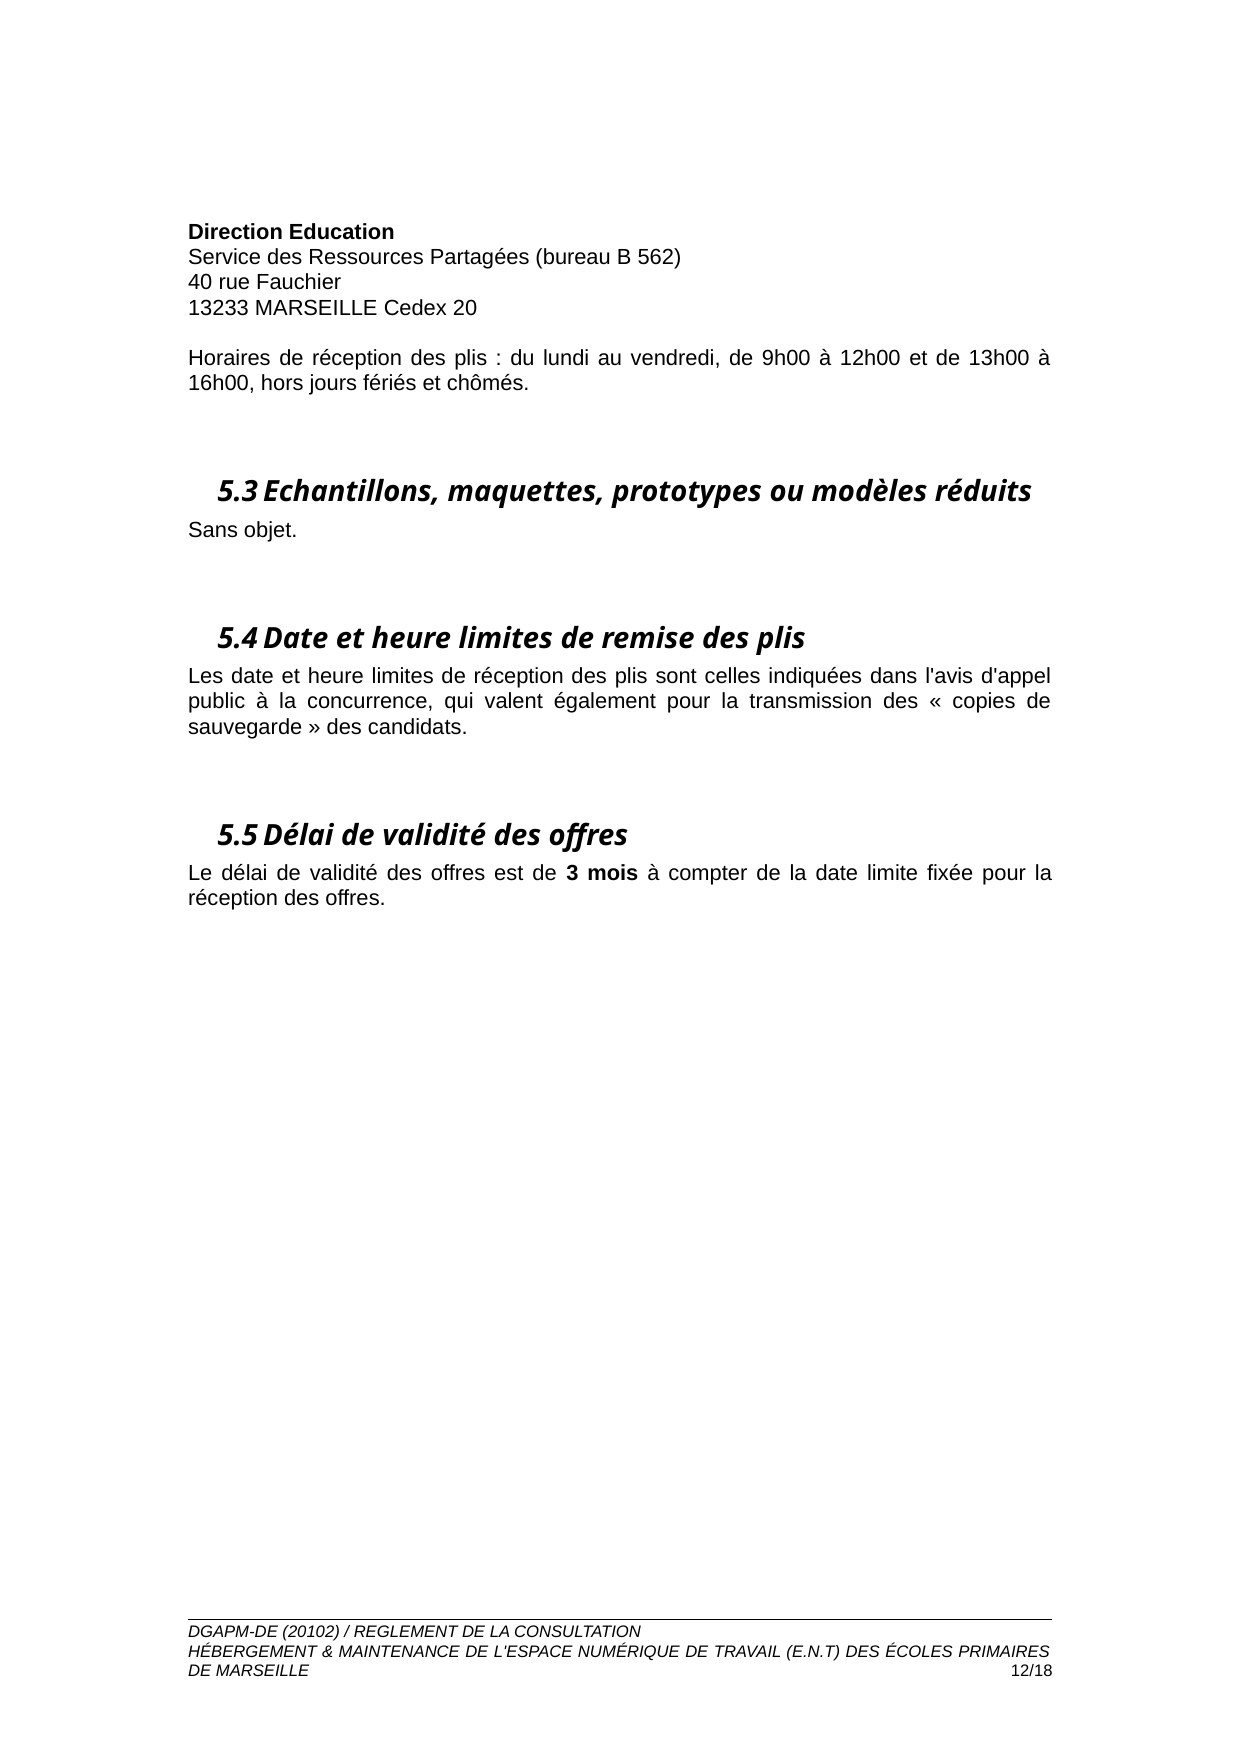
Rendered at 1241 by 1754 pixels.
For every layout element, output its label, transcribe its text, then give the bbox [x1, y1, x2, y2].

text Les date et heure limites de réception des plis sont celles indiquées dans l'avis d'appel public à la concurrence, qui valent également pour la transmission des « copies de sauvegarde » des candidats. [188, 663, 1052, 739]
subtitle Date et heure limites de remise des plis [188, 617, 1052, 657]
text 13233 MARSEILLE Cedex 20 [188, 294, 1052, 319]
text Horaires de réception des plis : du lundi au vendredi, de 9h00 à 12h00 et de 13h00 à 16h00, hors jours fériés et chômés. [188, 345, 1052, 395]
subtitle Délai de validité des offres [188, 814, 1052, 854]
subtitle Echantillons, maquettes, prototypes ou modèles réduits [188, 471, 1052, 510]
text Sans objet. [188, 517, 1052, 542]
text Le délai de validité des offres est de 3 mois à compter de la date limite fixée pour la réception des offres. [188, 860, 1052, 911]
text Direction Education [188, 219, 1052, 244]
text Service des Ressources Partagées (bureau B 562) [188, 244, 1052, 269]
text 40 rue Fauchier [188, 269, 1052, 294]
